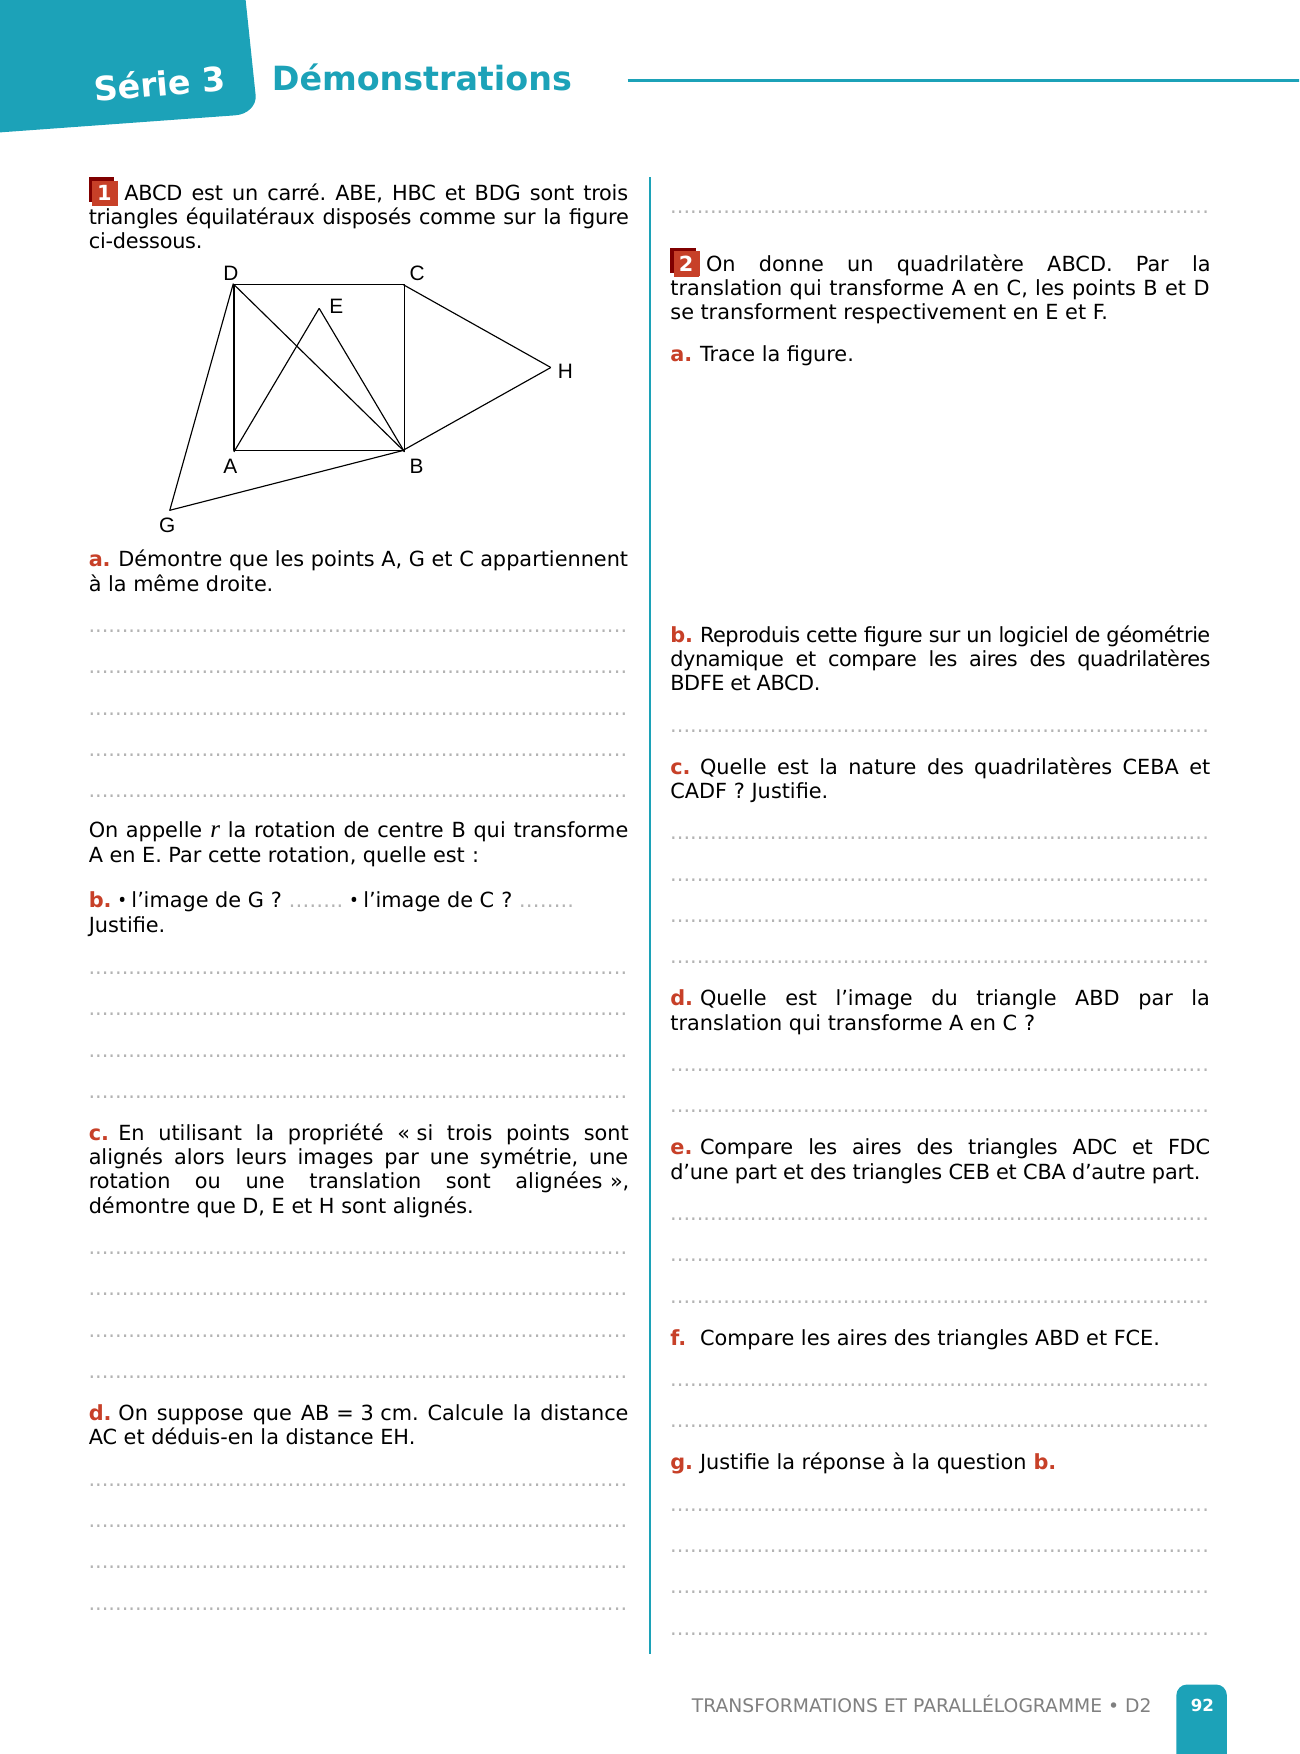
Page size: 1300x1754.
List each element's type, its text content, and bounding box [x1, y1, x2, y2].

list Quelle est l’image du triangle ABD par la translation qui transforme A en C ? [670, 986, 1211, 1035]
list Reproduis cette figure sur un logiciel de géométrie dynamique et compare les aires des quadrilatères BDFE et ABCD. [670, 623, 1211, 696]
list Démontre que les points A, G et C appartiennent à la même droite. [88, 547, 629, 596]
list Compare les aires des triangles ABD et FCE. [670, 1326, 1211, 1350]
subtitle ABCD est un carré. ABE, HBC et BDG sont trois triangles équilatéraux disposés comme sur la figure ci-dessous. [88, 177, 629, 254]
list Quelle est la nature des quadrilatères CEBA et CADF ? Justifie. [670, 755, 1211, 803]
subtitle On donne un quadrilatère ABCD. Par la translation qui transforme A en C, les points B et D se transforment respectivement en E et F. [670, 248, 1211, 324]
list On suppose que AB = 3 cm. Calcule la distance AC et déduis-en la distance EH. [88, 1401, 629, 1450]
list Trace la figure. [670, 342, 1211, 367]
list Compare les aires des triangles ADC et FDC d’une part et des triangles CEB et CBA d’autre part. [670, 1135, 1211, 1184]
text On appelle r la rotation de centre B qui transforme A en E. Par cette rotation, quelle est : [88, 814, 629, 867]
text Justifie. [88, 913, 629, 938]
list • l’image de G ? …….. • l’image de C ? …….. [88, 885, 629, 913]
list En utilisant la propriété « si trois points sont alignés alors leurs images par une symétrie, une rotation ou une translation sont alignées », démontre que D, E et H sont alignés. [88, 1121, 629, 1218]
list Justifie la réponse à la question b. [670, 1450, 1211, 1475]
